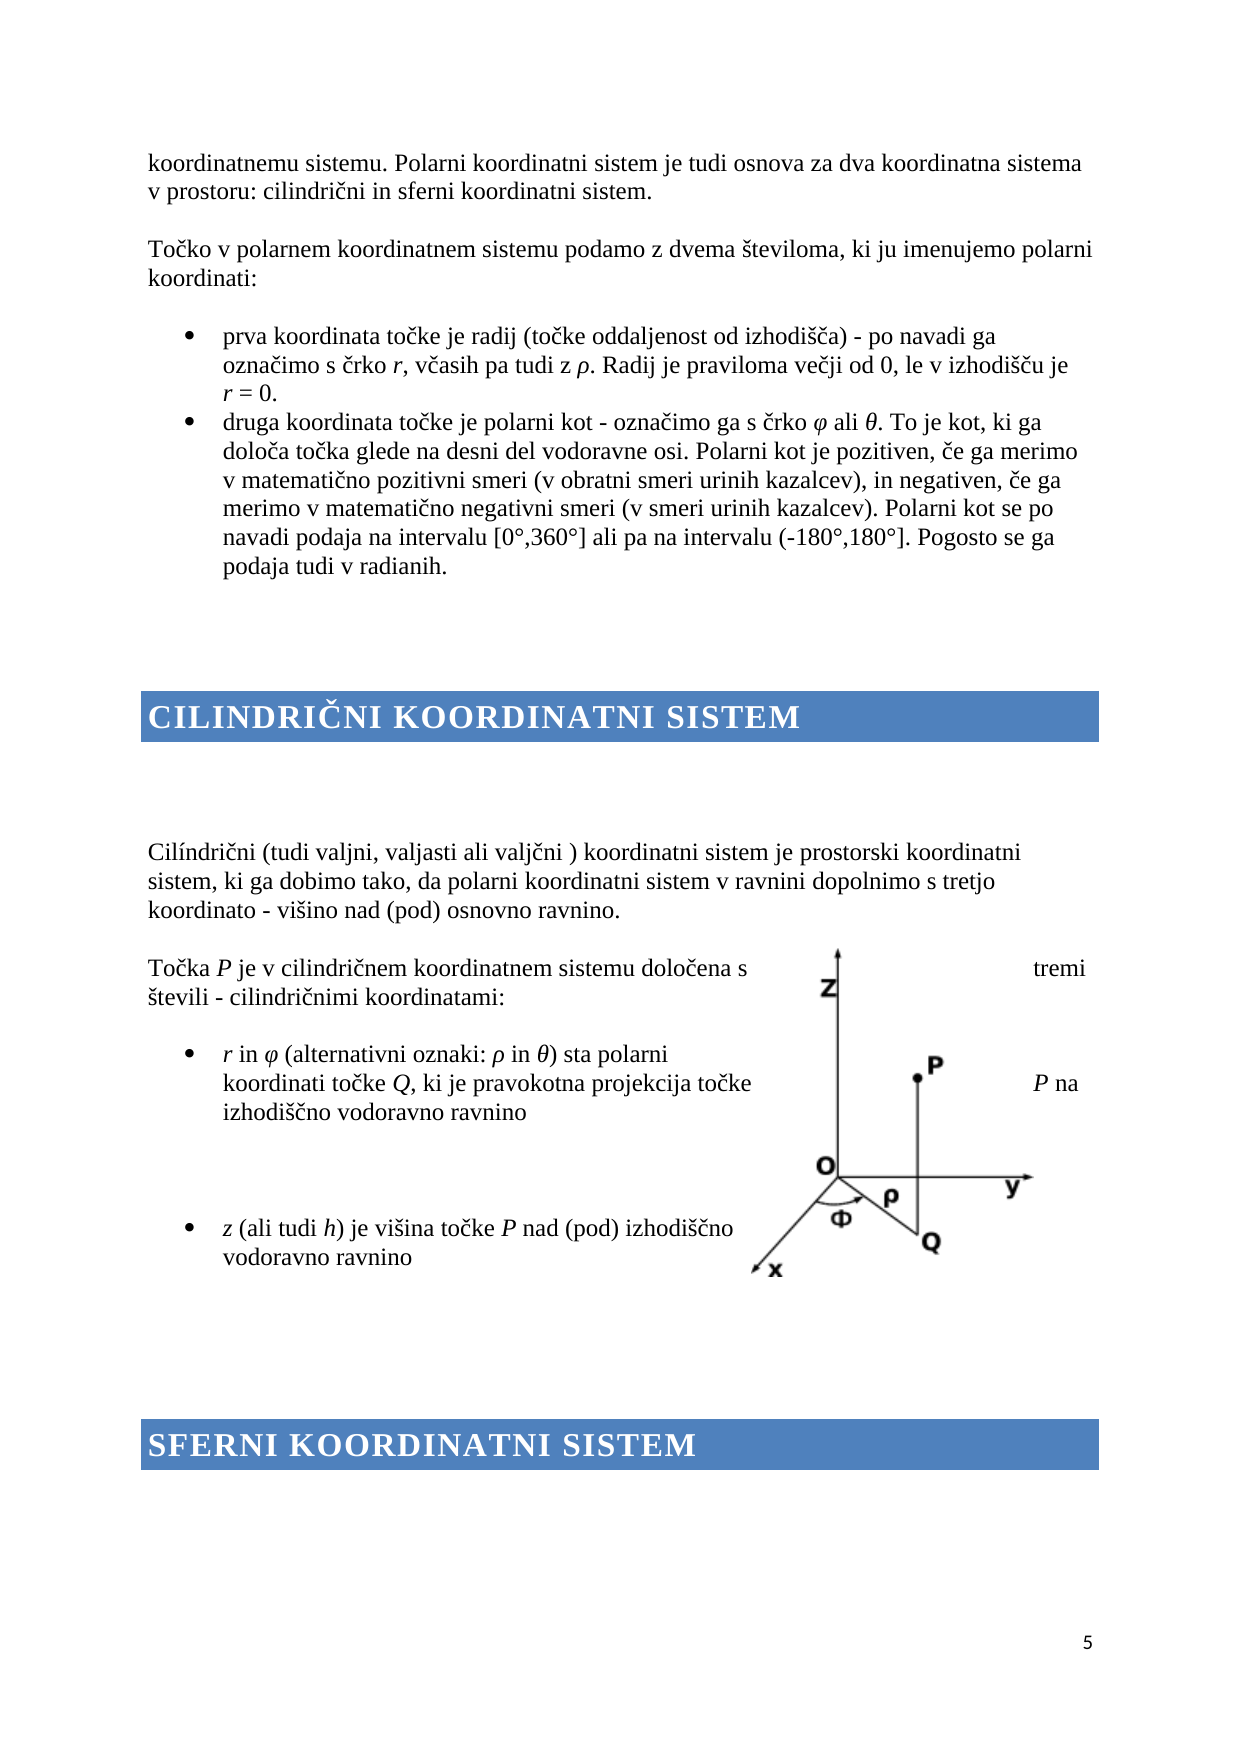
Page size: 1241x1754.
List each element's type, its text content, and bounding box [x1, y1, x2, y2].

text Točka P je v cilindričnem koordinatnem sistemu določena s tremi števili - cilindričnimi koordinatami: [148, 953, 751, 1010]
list prva koordinata točke je radij (točke oddaljenost od izhodišča) - po navadi ga označimo s črko r, včasih pa tudi z ρ. Radij je praviloma večji od 0, le v izhodišču je r = 0. [185, 321, 1093, 407]
list druga koordinata točke je polarni kot - označimo ga s črko φ ali θ. To je kot, ki ga določa točka glede na desni del vodoravne osi. Polarni kot je pozitiven, če ga merimo v matematično pozitivni smeri (v obratni smeri urinih kazalcev), in negativen, če ga merimo v matematično negativni smeri (v smeri urinih kazalcev). Polarni kot se po navadi podaja na intervalu [0°,360°] ali pa na intervalu (-180°,180°]. Pogosto se ga podaja tudi v radianih. [185, 407, 1093, 580]
list r in φ (alternativni oznaki: ρ in θ) sta polarni koordinati točke Q, ki je pravokotna projekcija točke P na izhodiščno vodoravno ravnino [1034, 1039, 1093, 1126]
text Cilíndrični (tudi valjni, valjasti ali valjčni ) koordinatni sistem je prostorski koordinatni sistem, ki ga dobimo tako, da polarni koordinatni sistem v ravnini dopolnimo s tretjo koordinato - višino nad (pod) osnovno ravnino. [148, 837, 1093, 924]
picture [751, 948, 1034, 1277]
list r in φ (alternativni oznaki: ρ in θ) sta polarni koordinati točke Q, ki je pravokotna projekcija točke P na izhodiščno vodoravno ravnino [185, 1039, 751, 1126]
list [1034, 1213, 1093, 1270]
list z (ali tudi h) je višina točke P nad (pod) izhodiščno vodoravno ravnino [185, 1213, 751, 1270]
subtitle CILINDRIČNI KOORDINATNI SISTEM [148, 697, 1093, 735]
text Točko v polarnem koordinatnem sistemu podamo z dvema številoma, ki ju imenujemo polarni koordinati: [148, 234, 1093, 292]
text koordinatnemu sistemu. Polarni koordinatni sistem je tudi osnova za dva koordinatna sistema v prostoru: cilindrični in sferni koordinatni sistem. [148, 148, 1093, 205]
text Točka P je v cilindričnem koordinatnem sistemu določena s tremi števili - cilindričnimi koordinatami: [1034, 953, 1093, 1010]
subtitle SFERNI KOORDINATNI SISTEM [148, 1425, 1093, 1464]
